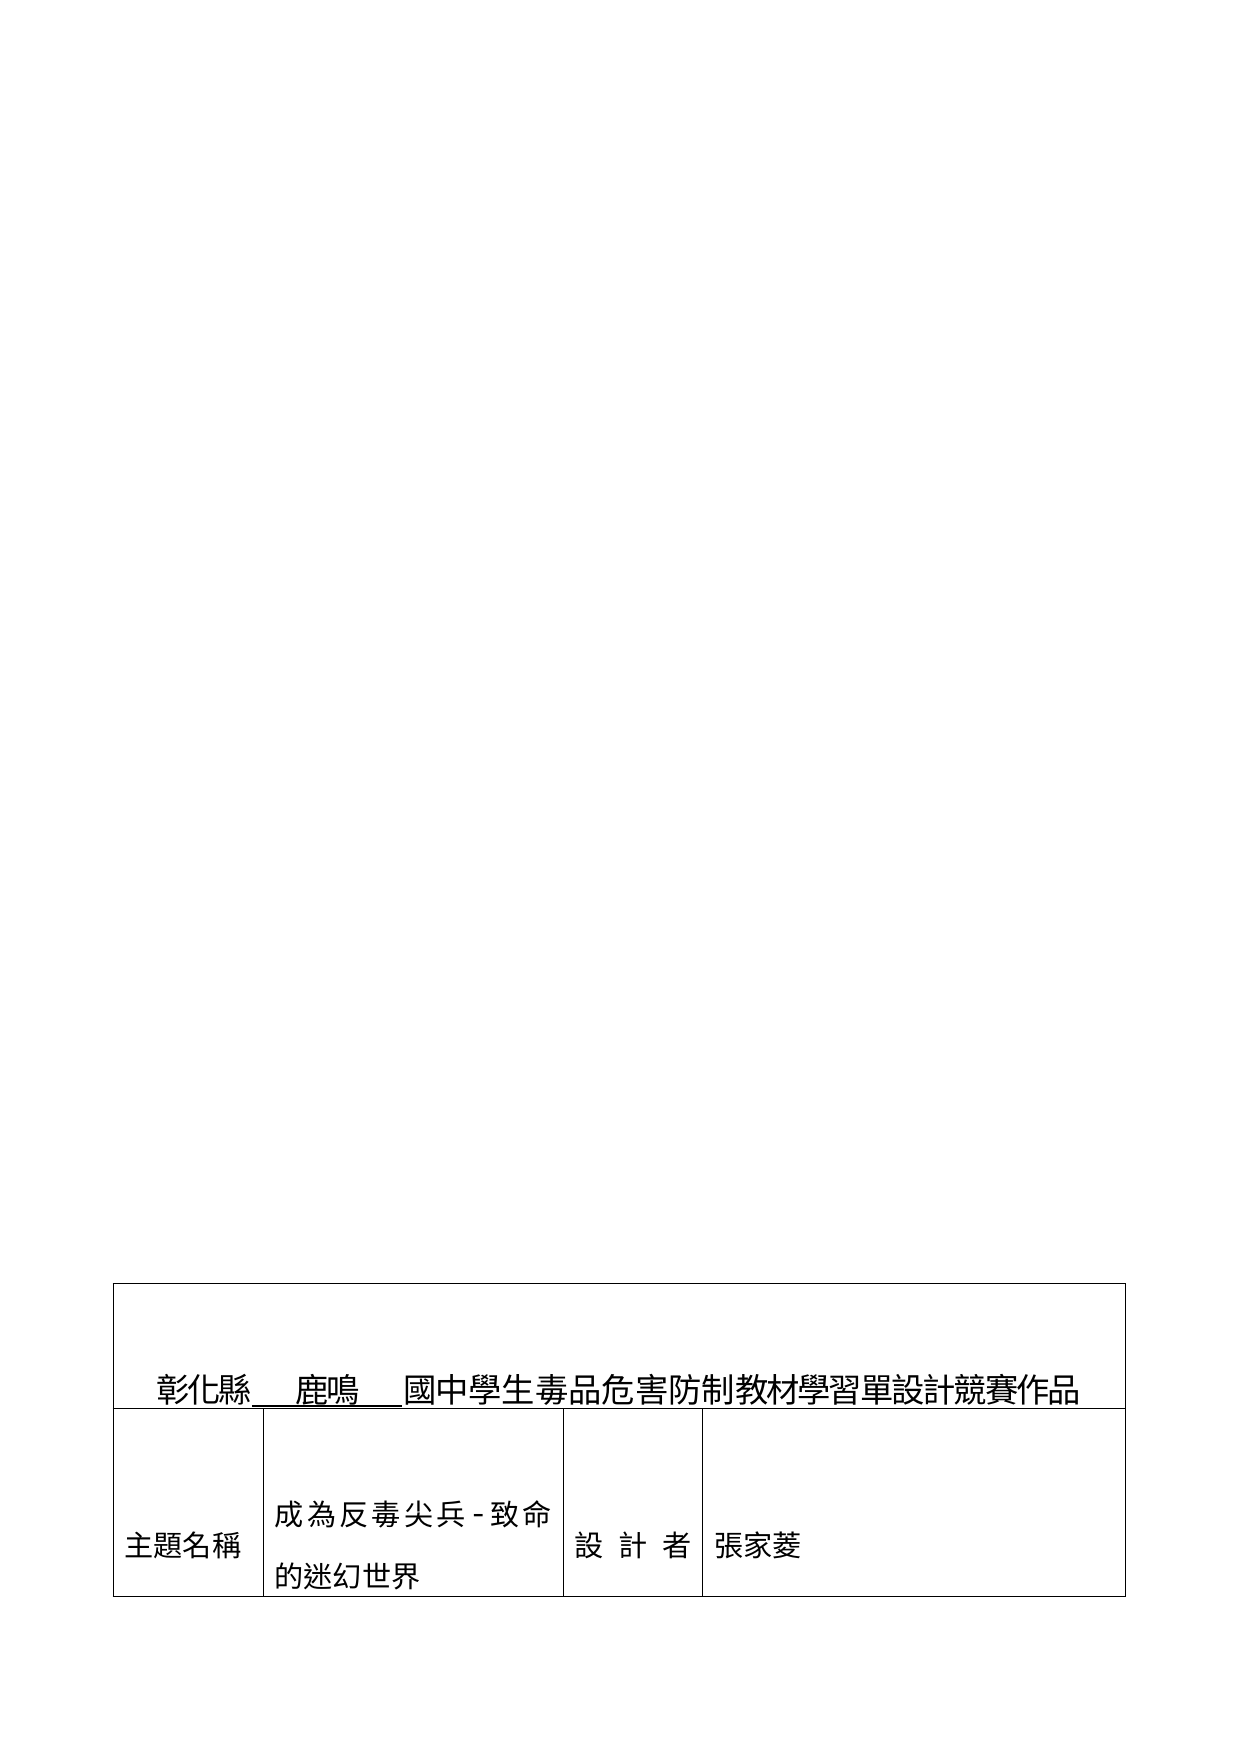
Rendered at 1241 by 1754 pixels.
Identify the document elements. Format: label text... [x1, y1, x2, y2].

table_header 彰化縣 鹿鳴 國中學生毒品危害防制教材學習單設計競賽作品 [114, 1284, 1125, 1408]
table_cell 成為反毒尖兵-致命的迷幻世界 [264, 1409, 563, 1596]
table_cell 主題名稱 [114, 1409, 263, 1596]
table_cell 設 計 者 [564, 1409, 702, 1596]
table_cell 張家菱 [703, 1409, 1125, 1596]
